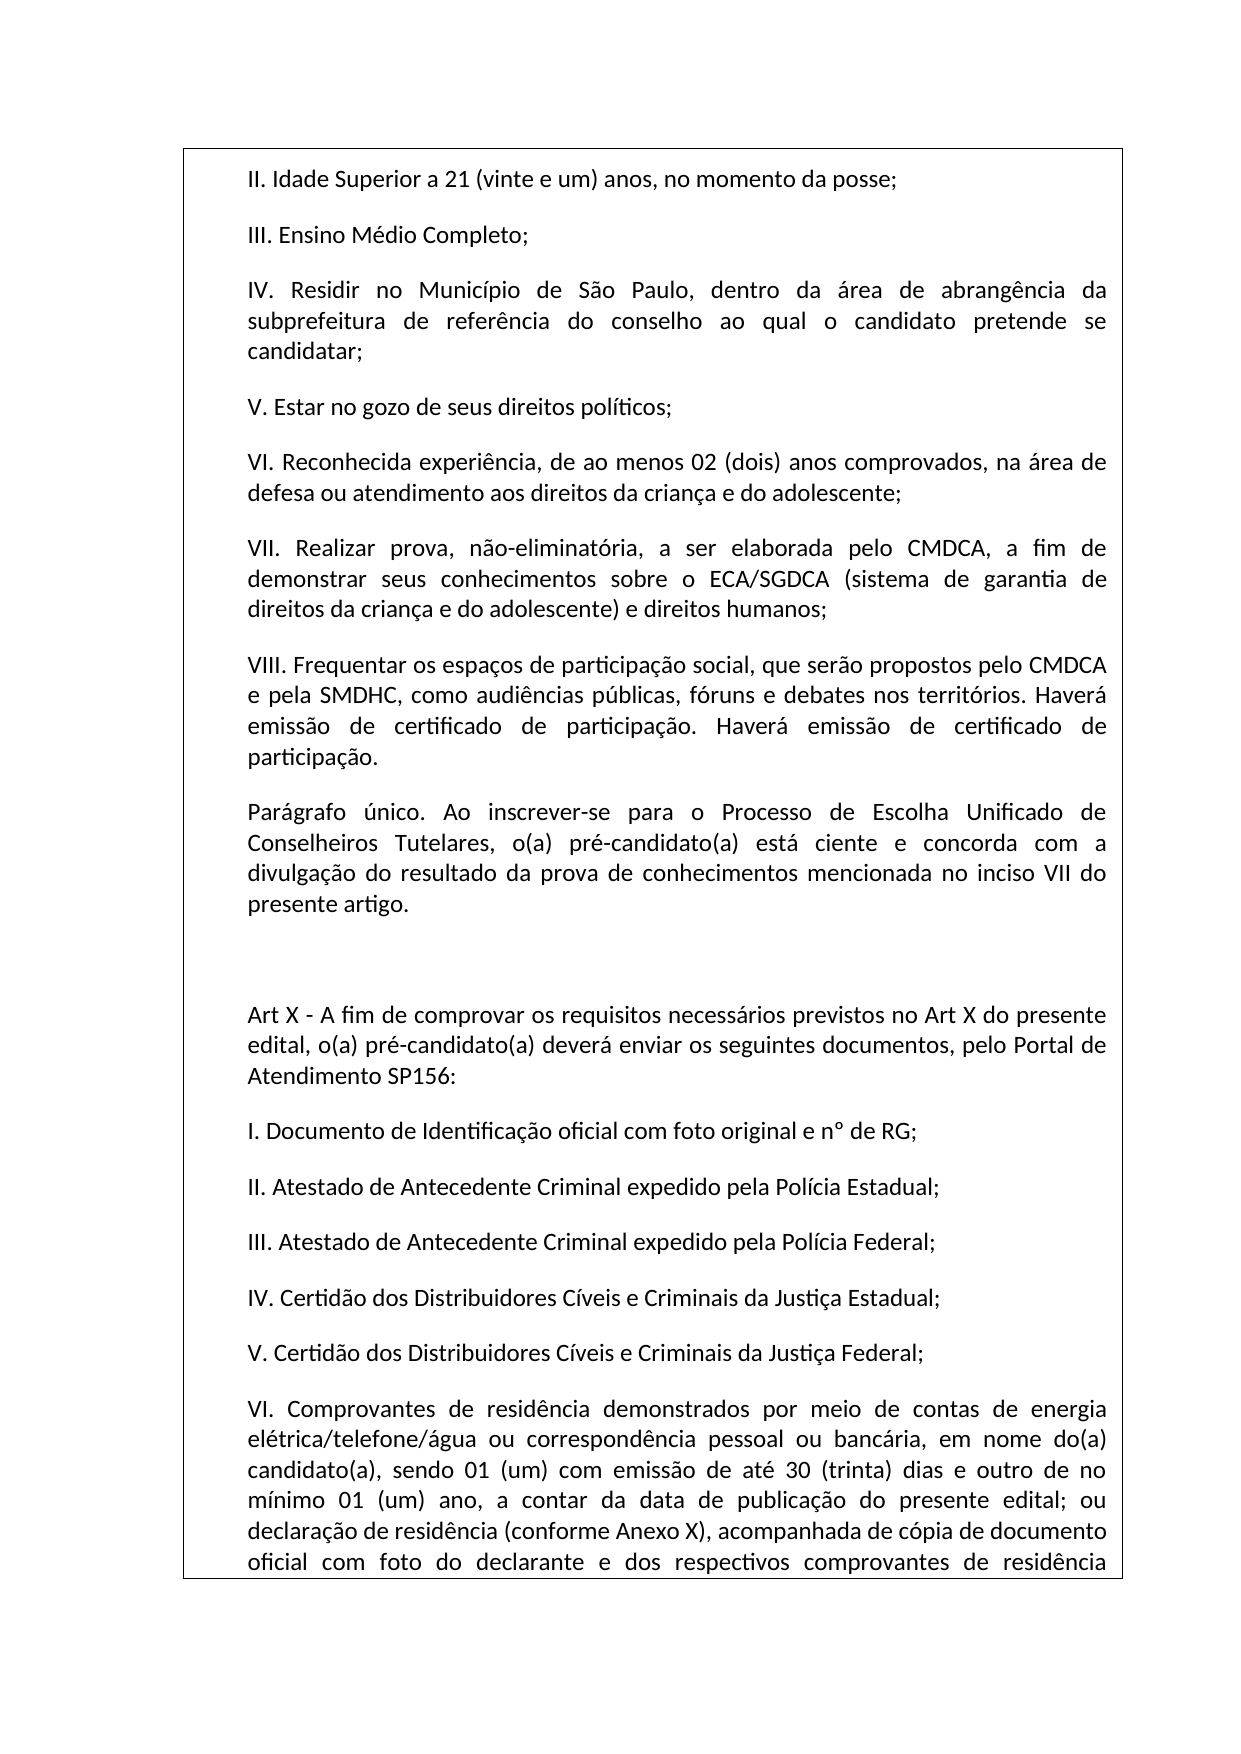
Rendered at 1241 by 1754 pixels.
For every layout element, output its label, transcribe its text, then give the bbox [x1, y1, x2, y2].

table_cell II. Idade Superior a 21 (vinte e um) anos, no momento da posse; III. Ensino Médio Completo; IV. Residir no Município de São Paulo, dentro da área de abrangência da subprefeitura de referência do conselho ao qual o candidato pretende se candidatar; V. Estar no gozo de seus direitos políticos; VI. Reconhecida experiência, de ao menos 02 (dois) anos comprovados, na área de defesa ou atendimento aos direitos da criança e do adolescente; VII. Realizar prova, não-eliminatória, a ser elaborada pelo CMDCA, a fim de demonstrar seus conhecimentos sobre o ECA/SGDCA (sistema de garantia de direitos da criança e do adolescente) e direitos humanos; VIII. Frequentar os espaços de participação social, que serão propostos pelo CMDCA e pela SMDHC, como audiências públicas, fóruns e debates nos territórios. Haverá emissão de certificado de participação. Haverá emissão de certificado de participação. Parágrafo único. Ao inscrever-se para o Processo de Escolha Unificado de Conselheiros Tutelares, o(a) pré-candidato(a) está ciente e concorda com a divulgação do resultado da prova de conhecimentos mencionada no inciso VII do presente artigo. Art X - A fim de comprovar os requisitos necessários previstos no Art X do presente edital, o(a) pré-candidato(a) deverá enviar os seguintes documentos, pelo Portal de Atendimento SP156: I. Documento de Identificação oficial com foto original e nº de RG; II. Atestado de Antecedente Criminal expedido pela Polícia Estadual; III. Atestado de Antecedente Criminal expedido pela Polícia Federal; IV. Certidão dos Distribuidores Cíveis e Criminais da Justiça Estadual; V. Certidão dos Distribuidores Cíveis e Criminais da Justiça Federal; VI. Comprovantes de residência demonstrados por meio de contas de energia elétrica/telefone/água ou correspondência pessoal ou bancária, em nome do(a) candidato(a), sendo 01 (um) com emissão de até 30 (trinta) dias e outro de no mínimo 01 (um) ano, a contar da data de publicação do presente edital; ou declaração de residência (conforme Anexo X), acompanhada de cópia de documento oficial com foto do declarante e dos respectivos comprovantes de residência [184, 149, 1122, 1578]
